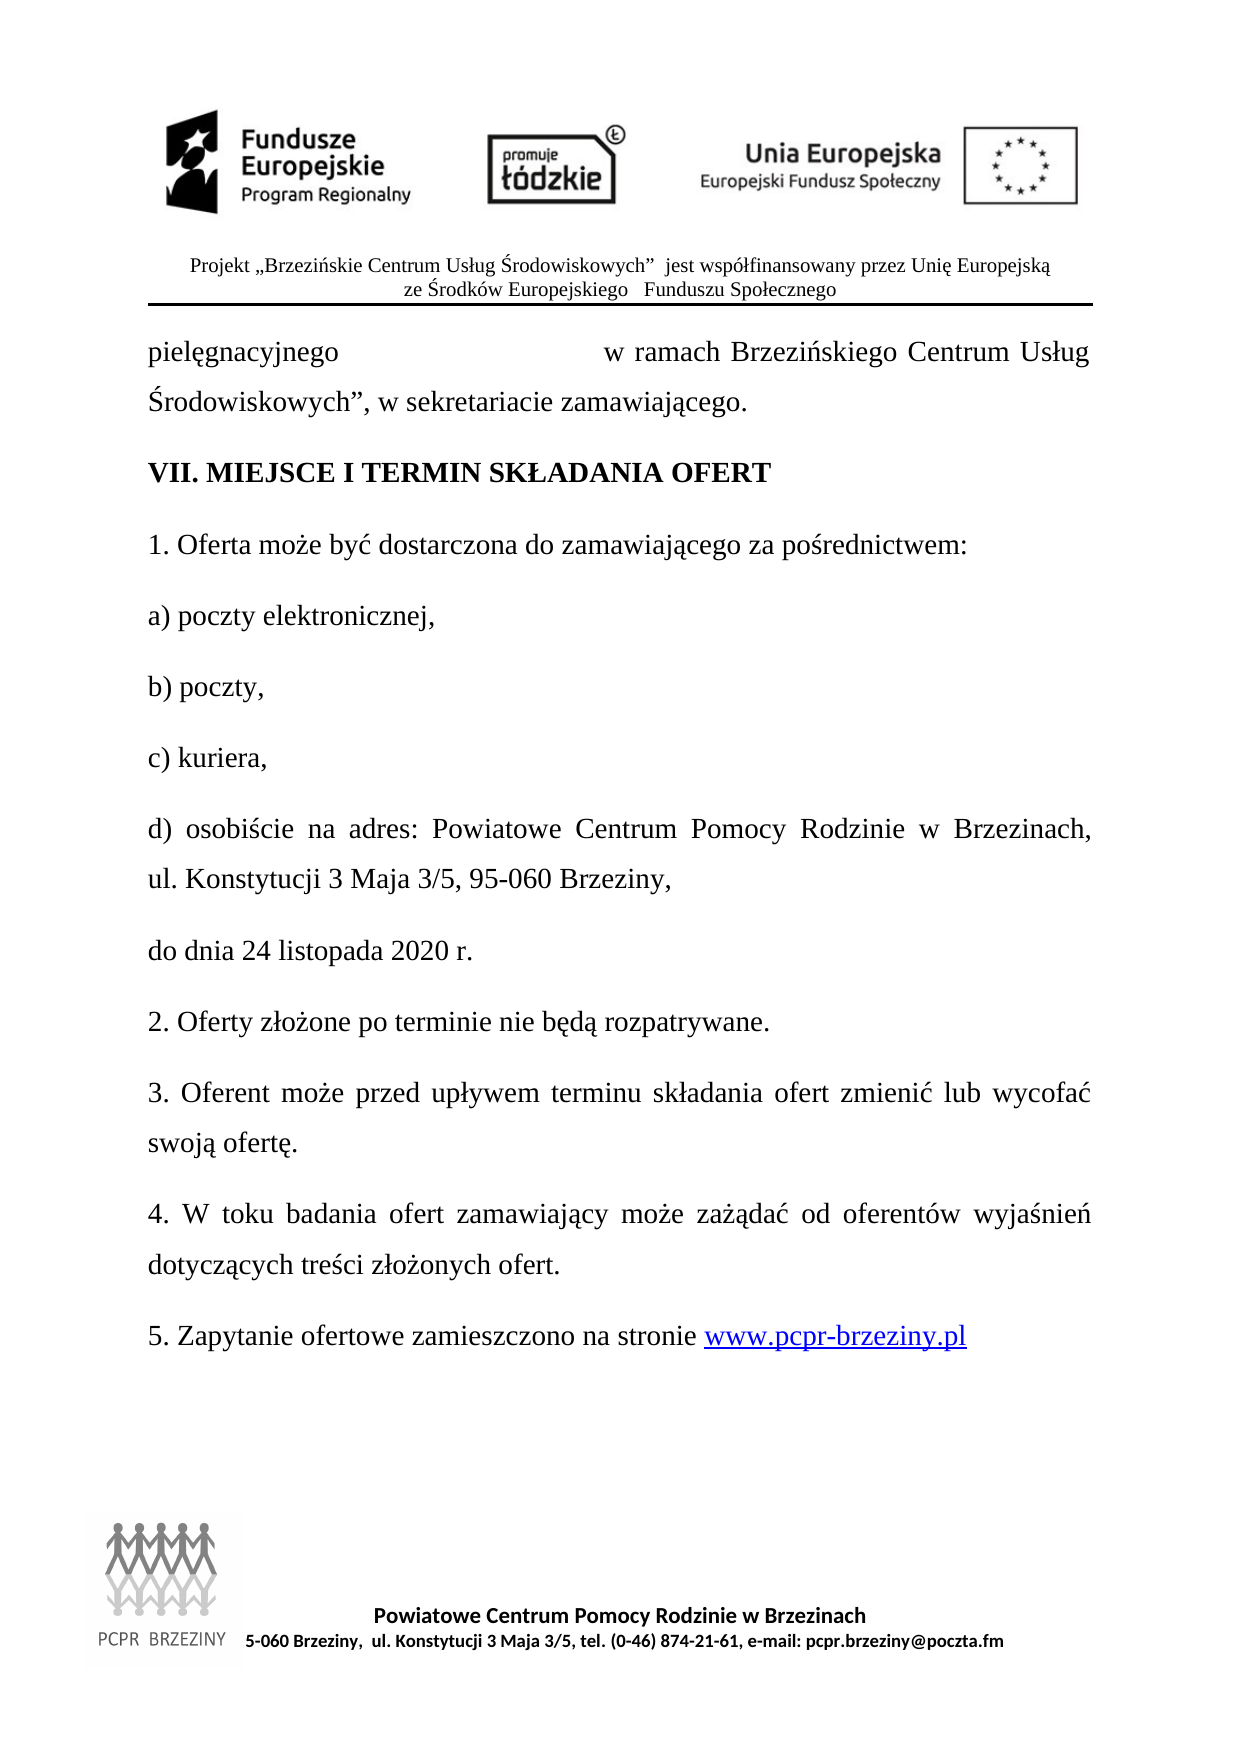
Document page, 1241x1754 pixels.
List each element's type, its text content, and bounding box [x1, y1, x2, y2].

text b) poczty, [148, 669, 1093, 703]
text d) osobiście na adres: Powiatowe Centrum Pomocy Rodzinie w Brzezinach, ul. Konstytucji 3 Maja 3/5, 95-060 Brzeziny, [148, 811, 1093, 895]
text 2. Oferty złożone po terminie nie będą rozpatrywane. [148, 1004, 1093, 1037]
text 5. Zapytanie ofertowe zamieszczono na stronie www.pcpr-brzeziny.pl [148, 1318, 1093, 1352]
text a) poczty elektronicznej, [148, 598, 1093, 631]
text 4. W toku badania ofert zamawiający może zażądać od oferentów wyjaśnień dotyczących treści złożonych ofert. [148, 1197, 1093, 1280]
text c) kuriera, [148, 740, 1093, 774]
text 3. Oferent może przed upływem terminu składania ofert zmienić lub wycofać swoją ofertę. [148, 1075, 1093, 1159]
text pielęgnacyjnego w ramach Brzezińskiego Centrum Usług Środowiskowych”, w sekretariacie zamawiającego. [148, 334, 1093, 418]
text VII. MIEJSCE I TERMIN SKŁADANIA OFERT [148, 456, 1093, 489]
text 1. Oferta może być dostarczona do zamawiającego za pośrednictwem: [148, 527, 1093, 560]
text do dnia 24 listopada 2020 r. [148, 933, 1093, 966]
